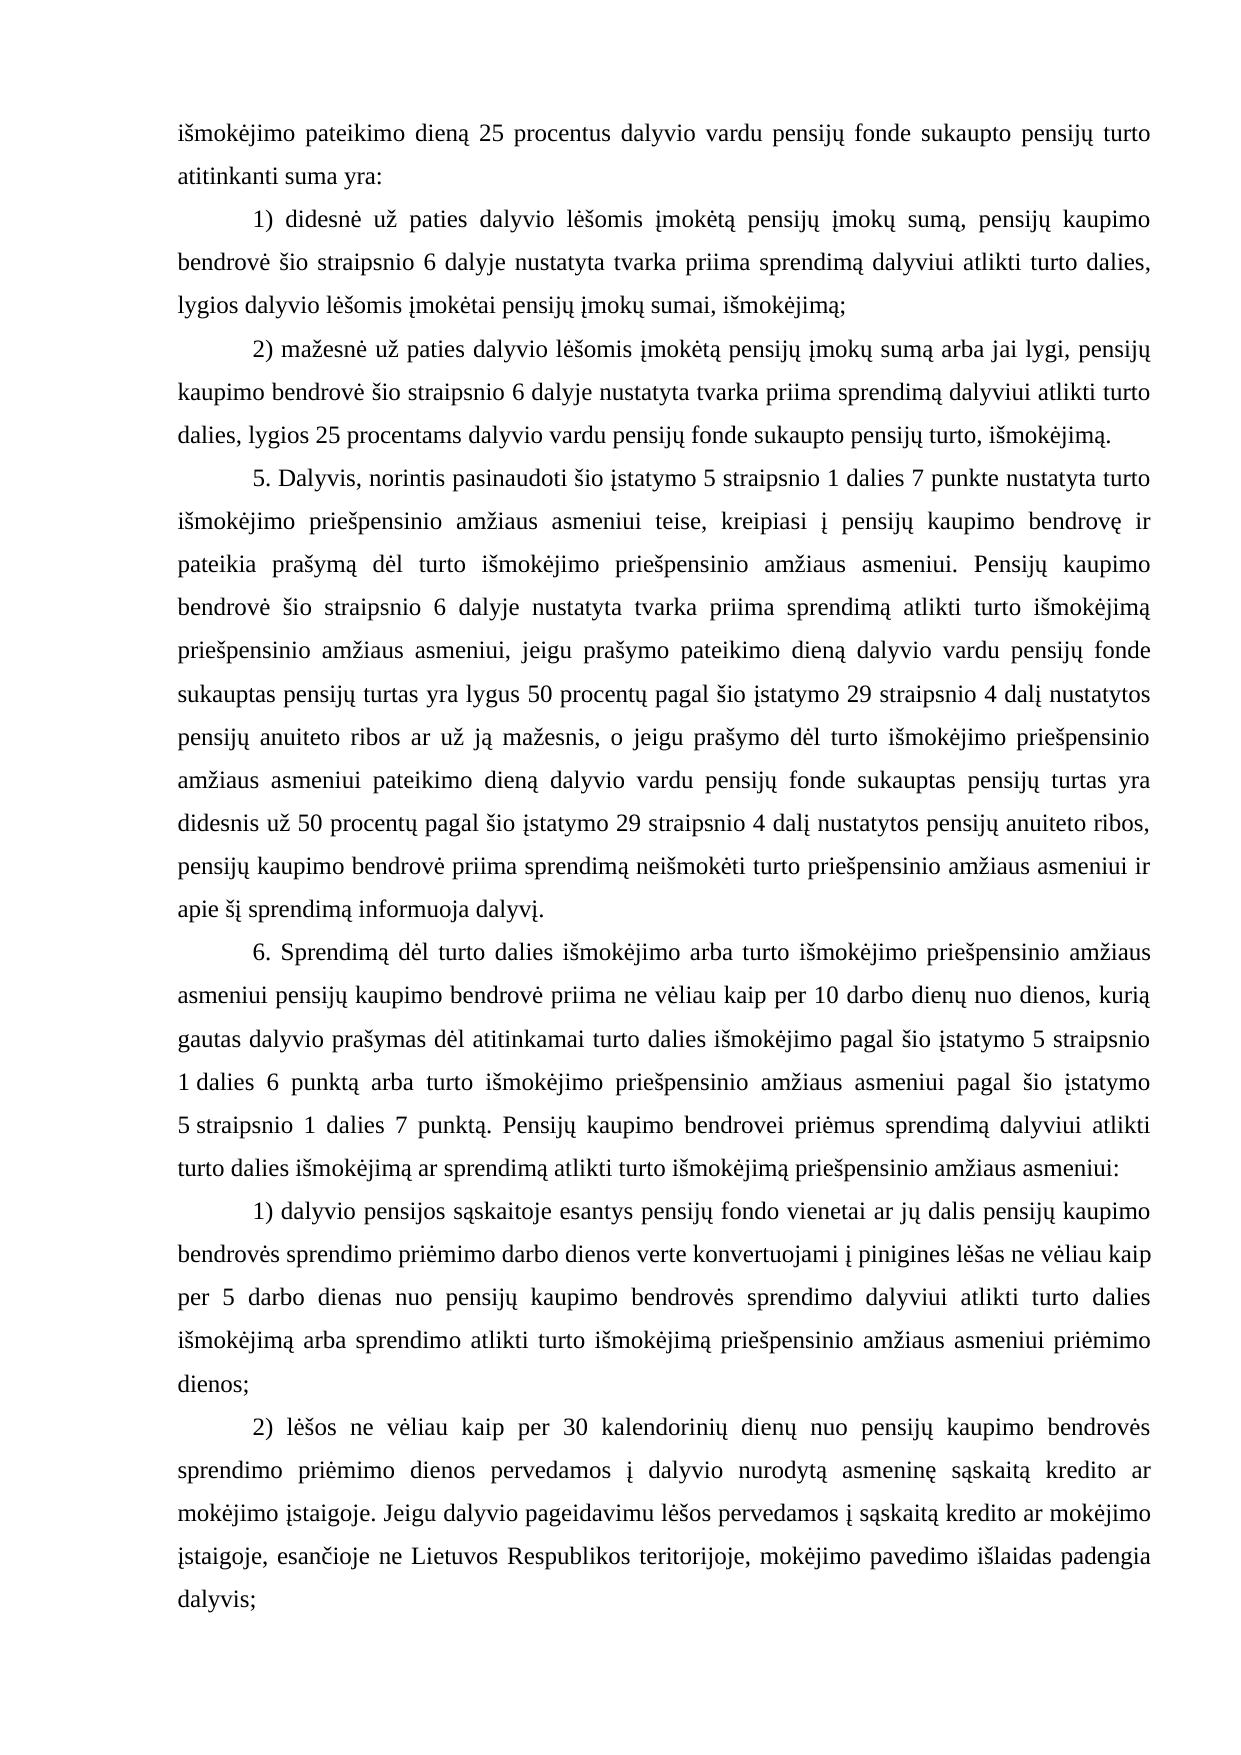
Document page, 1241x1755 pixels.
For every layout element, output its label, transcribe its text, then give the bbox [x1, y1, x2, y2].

text 2) mažesnė už paties dalyvio lėšomis įmokėtą pensijų įmokų sumą arba jai lygi, pensijų kaupimo bendrovė šio straipsnio 6 dalyje nustatyta tvarka priima sprendimą dalyviui atlikti turto dalies, lygios 25 procentams dalyvio vardu pensijų fonde sukaupto pensijų turto, išmokėjimą. [177, 334, 1152, 449]
text 6. Sprendimą dėl turto dalies išmokėjimo arba turto išmokėjimo priešpensinio amžiaus asmeniui pensijų kaupimo bendrovė priima ne vėliau kaip per 10 darbo dienų nuo dienos, kurią gautas dalyvio prašymas dėl atitinkamai turto dalies išmokėjimo pagal šio įstatymo 5 straipsnio 1 dalies 6 punktą arba turto išmokėjimo priešpensinio amžiaus asmeniui pagal šio įstatymo 5 straipsnio 1 dalies 7 punktą. Pensijų kaupimo bendrovei priėmus sprendimą dalyviui atlikti turto dalies išmokėjimą ar sprendimą atlikti turto išmokėjimą priešpensinio amžiaus asmeniui: [177, 937, 1152, 1182]
text 5. Dalyvis, norintis pasinaudoti šio įstatymo 5 straipsnio 1 dalies 7 punkte nustatyta turto išmokėjimo priešpensinio amžiaus asmeniui teise, kreipiasi į pensijų kaupimo bendrovę ir pateikia prašymą dėl turto išmokėjimo priešpensinio amžiaus asmeniui. Pensijų kaupimo bendrovė šio straipsnio 6 dalyje nustatyta tvarka priima sprendimą atlikti turto išmokėjimą priešpensinio amžiaus asmeniui, jeigu prašymo pateikimo dieną dalyvio vardu pensijų fonde sukauptas pensijų turtas yra lygus 50 procentų pagal šio įstatymo 29 straipsnio 4 dalį nustatytos pensijų anuiteto ribos ar už ją mažesnis, o jeigu prašymo dėl turto išmokėjimo priešpensinio amžiaus asmeniui pateikimo dieną dalyvio vardu pensijų fonde sukauptas pensijų turtas yra didesnis už 50 procentų pagal šio įstatymo 29 straipsnio 4 dalį nustatytos pensijų anuiteto ribos, pensijų kaupimo bendrovė priima sprendimą neišmokėti turto priešpensinio amžiaus asmeniui ir apie šį sprendimą informuoja dalyvį. [177, 463, 1152, 923]
text išmokėjimo pateikimo dieną 25 procentus dalyvio vardu pensijų fonde sukaupto pensijų turto atitinkanti suma yra: [177, 118, 1152, 190]
text 1) dalyvio pensijos sąskaitoje esantys pensijų fondo vienetai ar jų dalis pensijų kaupimo bendrovės sprendimo priėmimo darbo dienos verte konvertuojami į pinigines lėšas ne vėliau kaip per 5 darbo dienas nuo pensijų kaupimo bendrovės sprendimo dalyviui atlikti turto dalies išmokėjimą arba sprendimo atlikti turto išmokėjimą priešpensinio amžiaus asmeniui priėmimo dienos; [177, 1196, 1152, 1397]
text 1) didesnė už paties dalyvio lėšomis įmokėtą pensijų įmokų sumą, pensijų kaupimo bendrovė šio straipsnio 6 dalyje nustatyta tvarka priima sprendimą dalyviui atlikti turto dalies, lygios dalyvio lėšomis įmokėtai pensijų įmokų sumai, išmokėjimą; [177, 204, 1152, 319]
text 2) lėšos ne vėliau kaip per 30 kalendorinių dienų nuo pensijų kaupimo bendrovės sprendimo priėmimo dienos pervedamos į dalyvio nurodytą asmeninę sąskaitą kredito ar mokėjimo įstaigoje. Jeigu dalyvio pageidavimu lėšos pervedamos į sąskaitą kredito ar mokėjimo įstaigoje, esančioje ne Lietuvos Respublikos teritorijoje, mokėjimo pavedimo išlaidas padengia dalyvis; [177, 1412, 1152, 1613]
